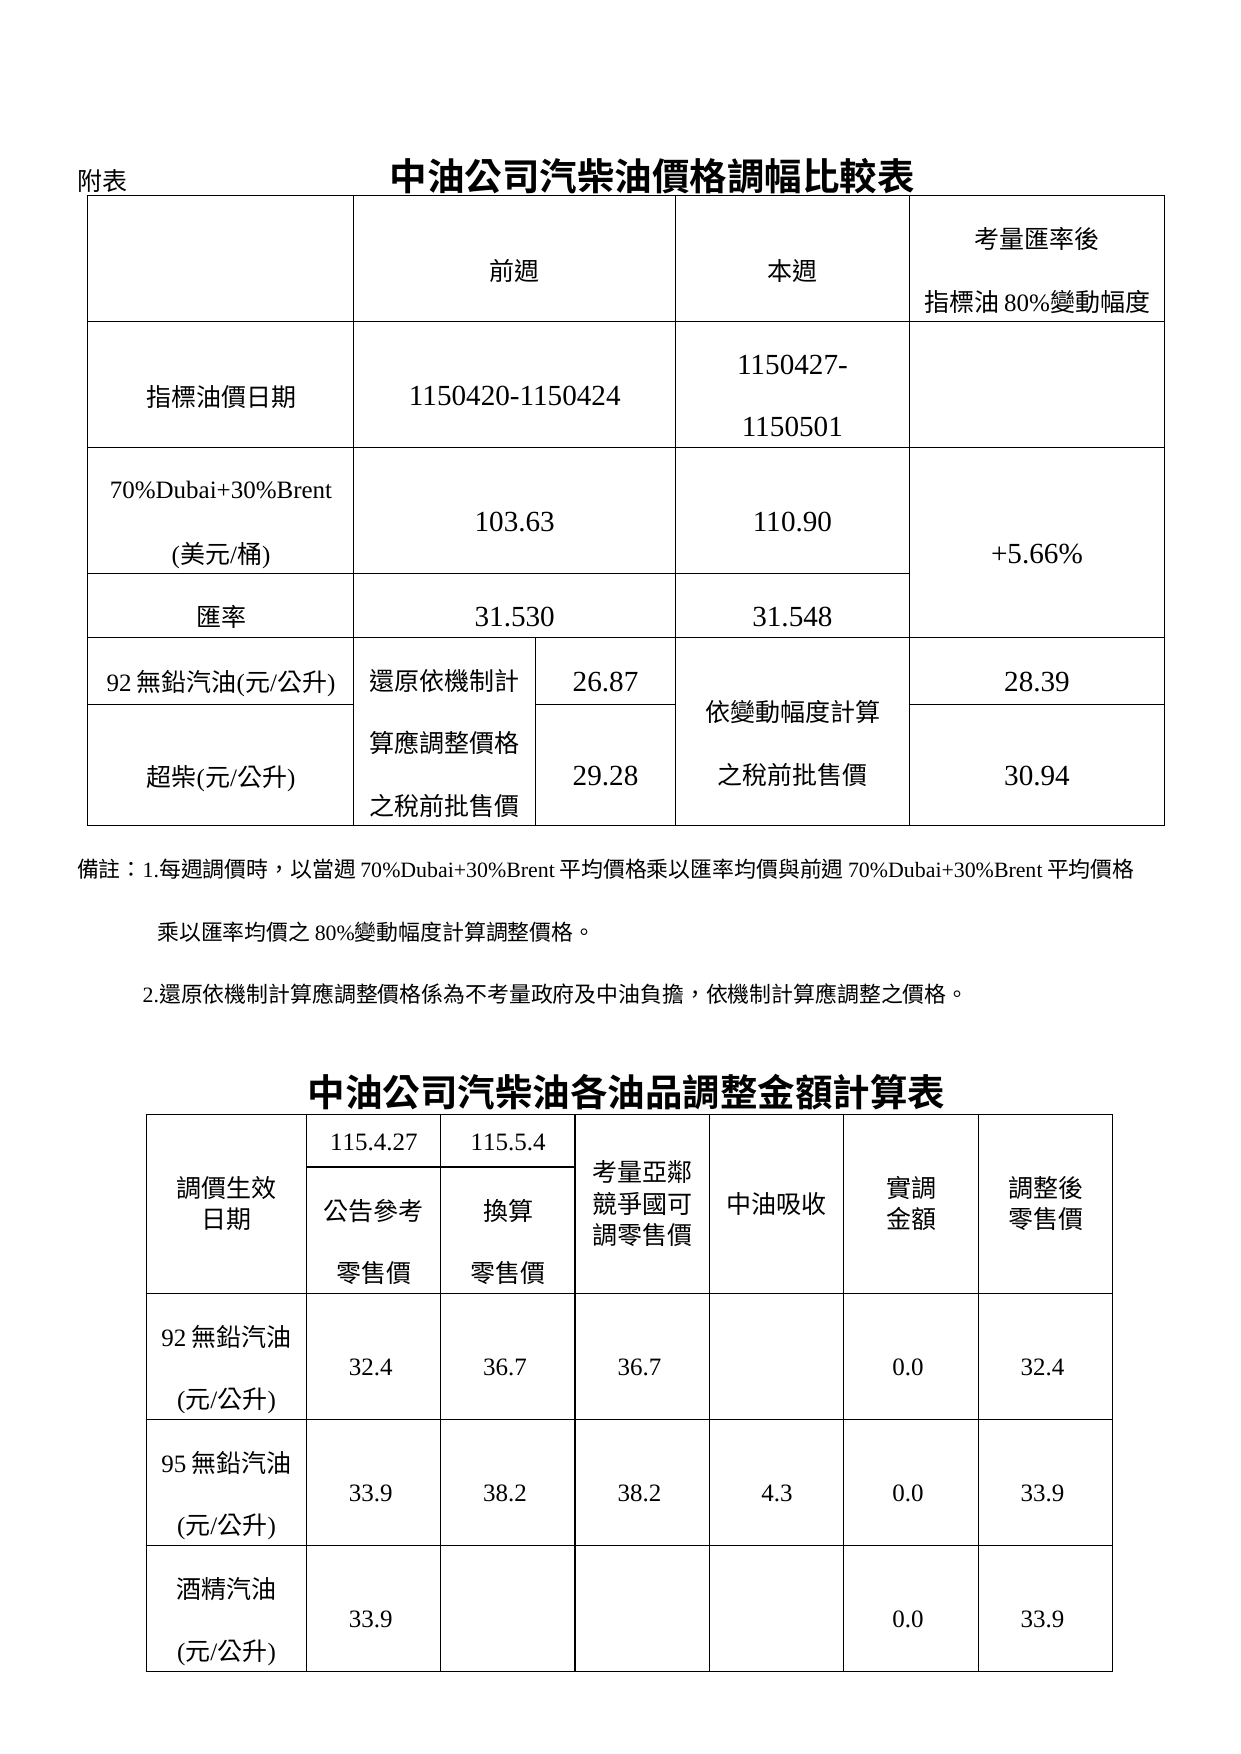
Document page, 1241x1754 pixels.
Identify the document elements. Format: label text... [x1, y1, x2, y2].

table_cell 32.4 [307, 1294, 440, 1418]
table_cell 70%Dubai+30%Brent (美元/桶) [88, 448, 353, 573]
table_cell 酒精汽油 (元/公升) [147, 1546, 306, 1671]
table_cell 95無鉛汽油(元/公升) [147, 1420, 306, 1544]
table_cell 超柴(元/公升) [88, 705, 353, 825]
table_cell [710, 1294, 843, 1418]
table_header 實調 金額 [844, 1115, 978, 1292]
table_cell 92無鉛汽油(元/公升) [88, 638, 353, 703]
table_cell +5.66% [910, 448, 1164, 637]
table_header 115.5.4 [441, 1115, 574, 1166]
table_cell 36.7 [441, 1294, 574, 1418]
table_cell 33.9 [979, 1420, 1112, 1544]
table_cell 還原依機制計算應調整價格之稅前批售價 [354, 638, 535, 825]
table_cell 31.530 [354, 574, 675, 637]
table_cell 1150427-1150501 [676, 322, 909, 447]
table_cell 0.0 [844, 1546, 978, 1671]
table_header 前週 [354, 196, 675, 321]
table_cell 103.63 [354, 448, 675, 573]
table_cell 29.28 [536, 705, 675, 825]
table_cell 33.9 [307, 1546, 440, 1671]
table_cell 1150420-1150424 [354, 322, 675, 447]
text 附表 中油公司汽柴油價格調幅比較表 [77, 133, 1175, 195]
table_cell 36.7 [576, 1294, 709, 1418]
table_header 考量匯率後 指標油80%變動幅度 [910, 196, 1164, 321]
table_cell 換算 零售價 [441, 1168, 574, 1292]
table_cell 4.3 [710, 1420, 843, 1544]
table_header 本週 [676, 196, 909, 321]
table_cell 33.9 [307, 1420, 440, 1544]
table_cell 指標油價日期 [88, 322, 353, 447]
table_cell 110.90 [676, 448, 909, 573]
table_cell 38.2 [441, 1420, 574, 1544]
text 備註：1.每週調價時，以當週70%Dubai+30%Brent平均價格乘以匯率均價與前週70%Dubai+30%Brent平均價格 [77, 826, 1175, 889]
table_header 調價生效 日期 [147, 1115, 306, 1292]
text 中油公司汽柴油各油品調整金額計算表 [77, 1076, 1175, 1114]
table_cell [710, 1546, 843, 1671]
table_cell 公告參考零售價 [307, 1168, 440, 1292]
table_cell 26.87 [536, 638, 675, 703]
table_header 115.4.27 [307, 1115, 440, 1166]
table_cell 92無鉛汽油(元/公升) [147, 1294, 306, 1418]
table_cell 33.9 [979, 1546, 1112, 1671]
table_header [88, 196, 353, 321]
table_cell 0.0 [844, 1420, 978, 1544]
table_cell 28.39 [910, 638, 1164, 703]
table_cell 匯率 [88, 574, 353, 637]
table_cell 0.0 [844, 1294, 978, 1418]
text 乘以匯率均價之80%變動幅度計算調整價格。 [157, 889, 1175, 951]
table_cell [576, 1546, 709, 1671]
table_cell [910, 322, 1164, 447]
table_header 中油吸收 [710, 1115, 843, 1292]
table_cell 32.4 [979, 1294, 1112, 1418]
text 2.還原依機制計算應調整價格係為不考量政府及中油負擔，依機制計算應調整之價格。 [77, 951, 1175, 1014]
table_cell 31.548 [676, 574, 909, 637]
table_header 考量亞鄰競爭國可調零售價 [576, 1115, 709, 1292]
table_cell [441, 1546, 574, 1671]
table_cell 依變動幅度計算 之稅前批售價 [676, 638, 909, 825]
table_cell 30.94 [910, 705, 1164, 825]
table_header 調整後 零售價 [979, 1115, 1112, 1292]
table_cell 38.2 [576, 1420, 709, 1544]
